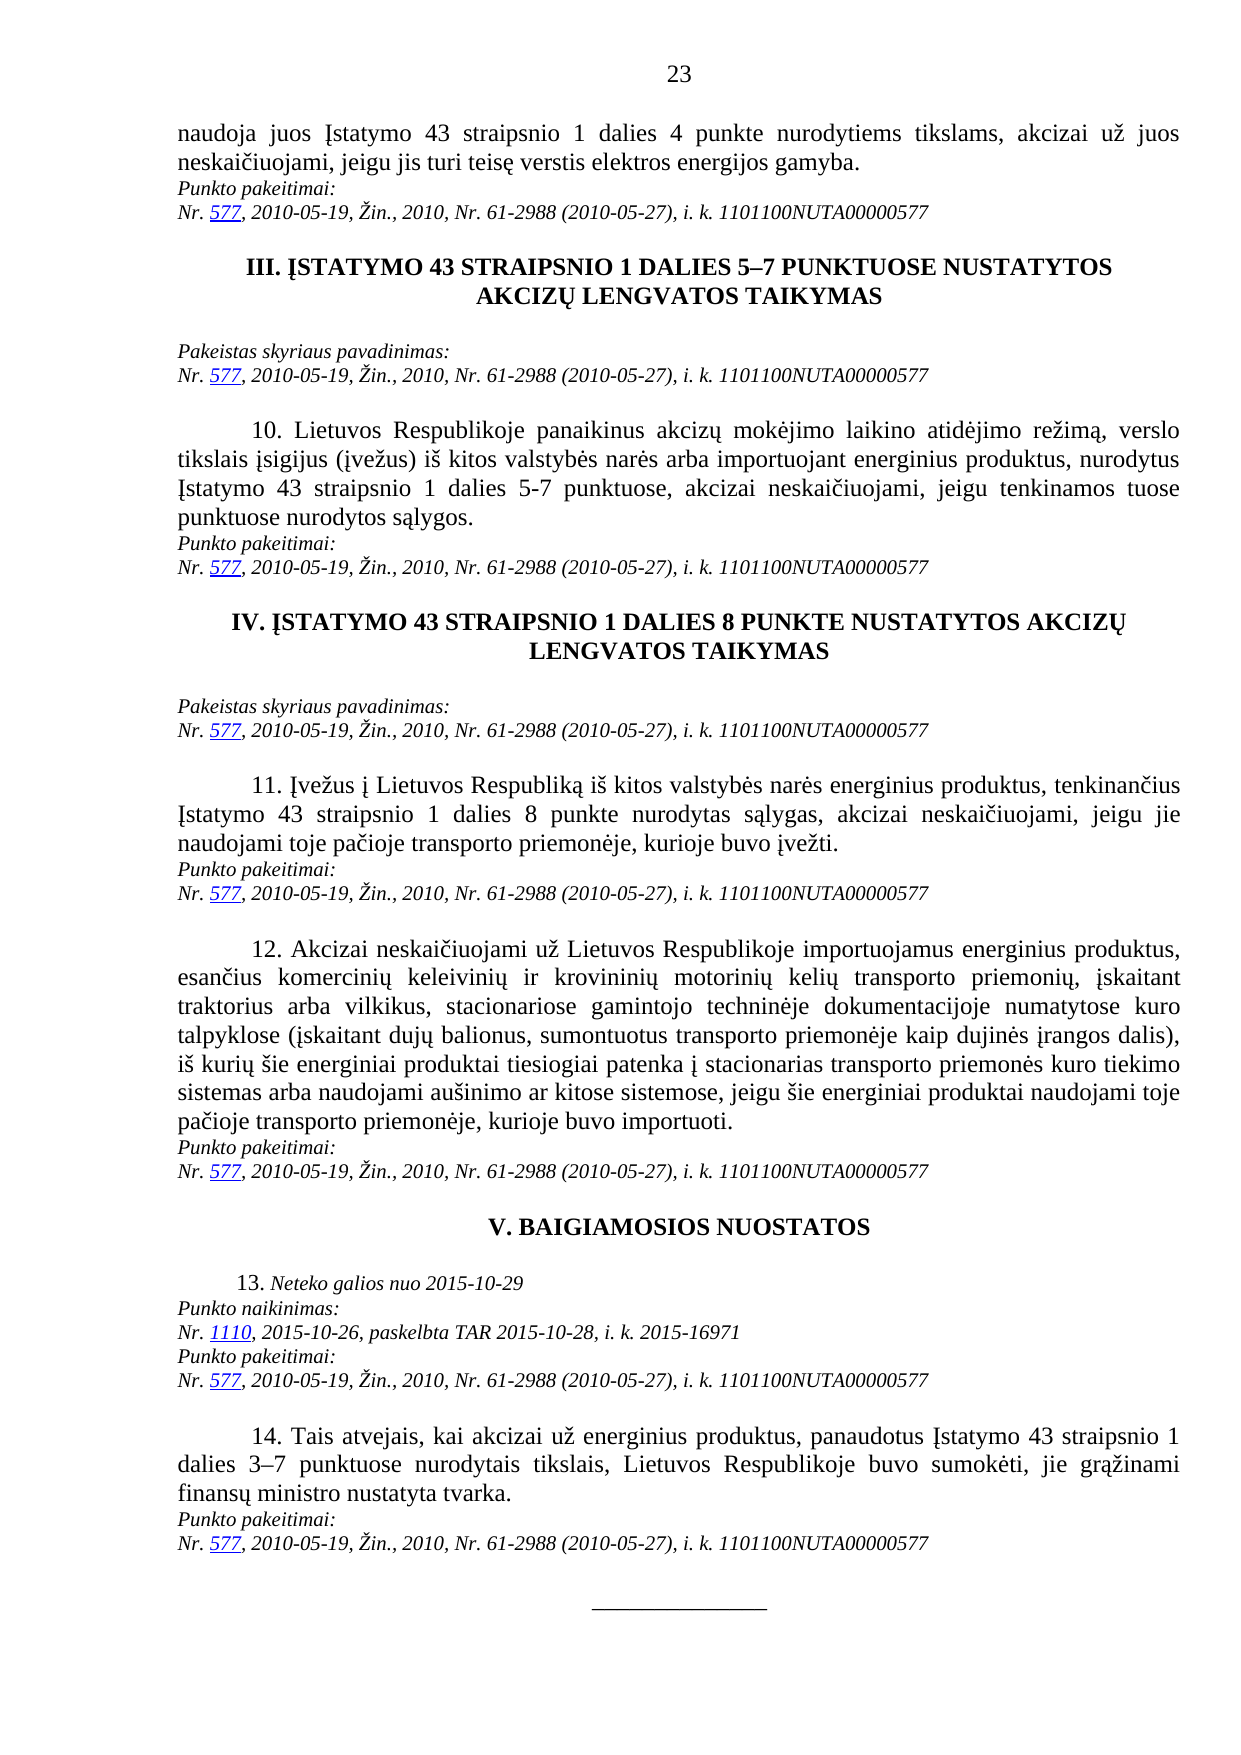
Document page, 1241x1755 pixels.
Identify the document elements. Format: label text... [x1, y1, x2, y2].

text Nr. 1110, 2015-10-26, paskelbta TAR 2015-10-28, i. k. 2015-16971 [177, 1320, 1181, 1344]
text 14. Tais atvejais, kai akcizai už energinius produktus, panaudotus Įstatymo 43 straipsnio 1 dalies 3–7 punktuose nurodytais tikslais, Lietuvos Respublikoje buvo sumokėti, jie grąžinami finansų ministro nustatyta tvarka. [177, 1421, 1181, 1507]
text Punkto pakeitimai: [177, 857, 1181, 881]
text LENGVATOS TAIKYMAS [177, 636, 1181, 665]
text AKCIZŲ LENGVATOS TAIKYMAS [177, 281, 1181, 310]
text Nr. 577, 2010-05-19, Žin., 2010, Nr. 61-2988 (2010-05-27), i. k. 1101100NUTA00000577 [177, 1159, 1181, 1183]
text V. BAIGIAMOSIOS NUOSTATOS [177, 1212, 1181, 1241]
text Punkto pakeitimai: [177, 176, 1181, 200]
text Nr. 577, 2010-05-19, Žin., 2010, Nr. 61-2988 (2010-05-27), i. k. 1101100NUTA00000577 [177, 881, 1181, 905]
text Nr. 577, 2010-05-19, Žin., 2010, Nr. 61-2988 (2010-05-27), i. k. 1101100NUTA00000577 [177, 200, 1181, 224]
text 12. Akcizai neskaičiuojami už Lietuvos Respublikoje importuojamus energinius produktus, esančius komercinių keleivinių ir krovininių motorinių kelių transporto priemonių, įskaitant traktorius arba vilkikus, stacionariose gamintojo techninėje dokumentacijoje numatytose kuro talpyklose (įskaitant dujų balionus, sumontuotus transporto priemonėje kaip dujinės įrangos dalis), iš kurių šie energiniai produktai tiesiogiai patenka į stacionarias transporto priemonės kuro tiekimo sistemas arba naudojami aušinimo ar kitose sistemose, jeigu šie energiniai produktai naudojami toje pačioje transporto priemonėje, kurioje buvo importuoti. [177, 934, 1181, 1135]
text 10. Lietuvos Respublikoje panaikinus akcizų mokėjimo laikino atidėjimo režimą, verslo tikslais įsigijus (įvežus) iš kitos valstybės narės arba importuojant energinius produktus, nurodytus Įstatymo 43 straipsnio 1 dalies 5-7 punktuose, akcizai neskaičiuojami, jeigu tenkinamos tuose punktuose nurodytos sąlygos. [177, 416, 1181, 531]
text Nr. 577, 2010-05-19, Žin., 2010, Nr. 61-2988 (2010-05-27), i. k. 1101100NUTA00000577 [177, 555, 1181, 579]
text Nr. 577, 2010-05-19, Žin., 2010, Nr. 61-2988 (2010-05-27), i. k. 1101100NUTA00000577 [177, 1531, 1181, 1555]
text Nr. 577, 2010-05-19, Žin., 2010, Nr. 61-2988 (2010-05-27), i. k. 1101100NUTA00000577 [177, 1368, 1181, 1392]
text 13. Neteko galios nuo 2015-10-29 [177, 1269, 1181, 1296]
text Punkto pakeitimai: [177, 1344, 1181, 1368]
text Punkto pakeitimai: [177, 1507, 1181, 1531]
text naudoja juos Įstatymo 43 straipsnio 1 dalies 4 punkte nurodytiems tikslams, akcizai už juos neskaičiuojami, jeigu jis turi teisę verstis elektros energijos gamyba. [177, 118, 1181, 176]
text Punkto pakeitimai: [177, 531, 1181, 555]
text Punkto pakeitimai: [177, 1135, 1181, 1159]
text IV. ĮSTATYMO 43 STRAIPSNIO 1 DALIES 8 PUNKTE NUSTATYTOS AKCIZŲ [177, 607, 1181, 636]
text Nr. 577, 2010-05-19, Žin., 2010, Nr. 61-2988 (2010-05-27), i. k. 1101100NUTA00000577 [177, 718, 1181, 742]
text Nr. 577, 2010-05-19, Žin., 2010, Nr. 61-2988 (2010-05-27), i. k. 1101100NUTA00000577 [177, 363, 1181, 387]
text 11. Įvežus į Lietuvos Respubliką iš kitos valstybės narės energinius produktus, tenkinančius Įstatymo 43 straipsnio 1 dalies 8 punkte nurodytas sąlygas, akcizai neskaičiuojami, jeigu jie naudojami toje pačioje transporto priemonėje, kurioje buvo įvežti. [177, 771, 1181, 857]
text Punkto naikinimas: [177, 1296, 1181, 1320]
text III. ĮSTATYMO 43 STRAIPSNIO 1 DALIES 5–7 PUNKTUOSE NUSTATYTOS [177, 252, 1181, 281]
text ______________ [177, 1584, 1181, 1613]
text Pakeistas skyriaus pavadinimas: [177, 694, 1181, 718]
text Pakeistas skyriaus pavadinimas: [177, 339, 1181, 363]
